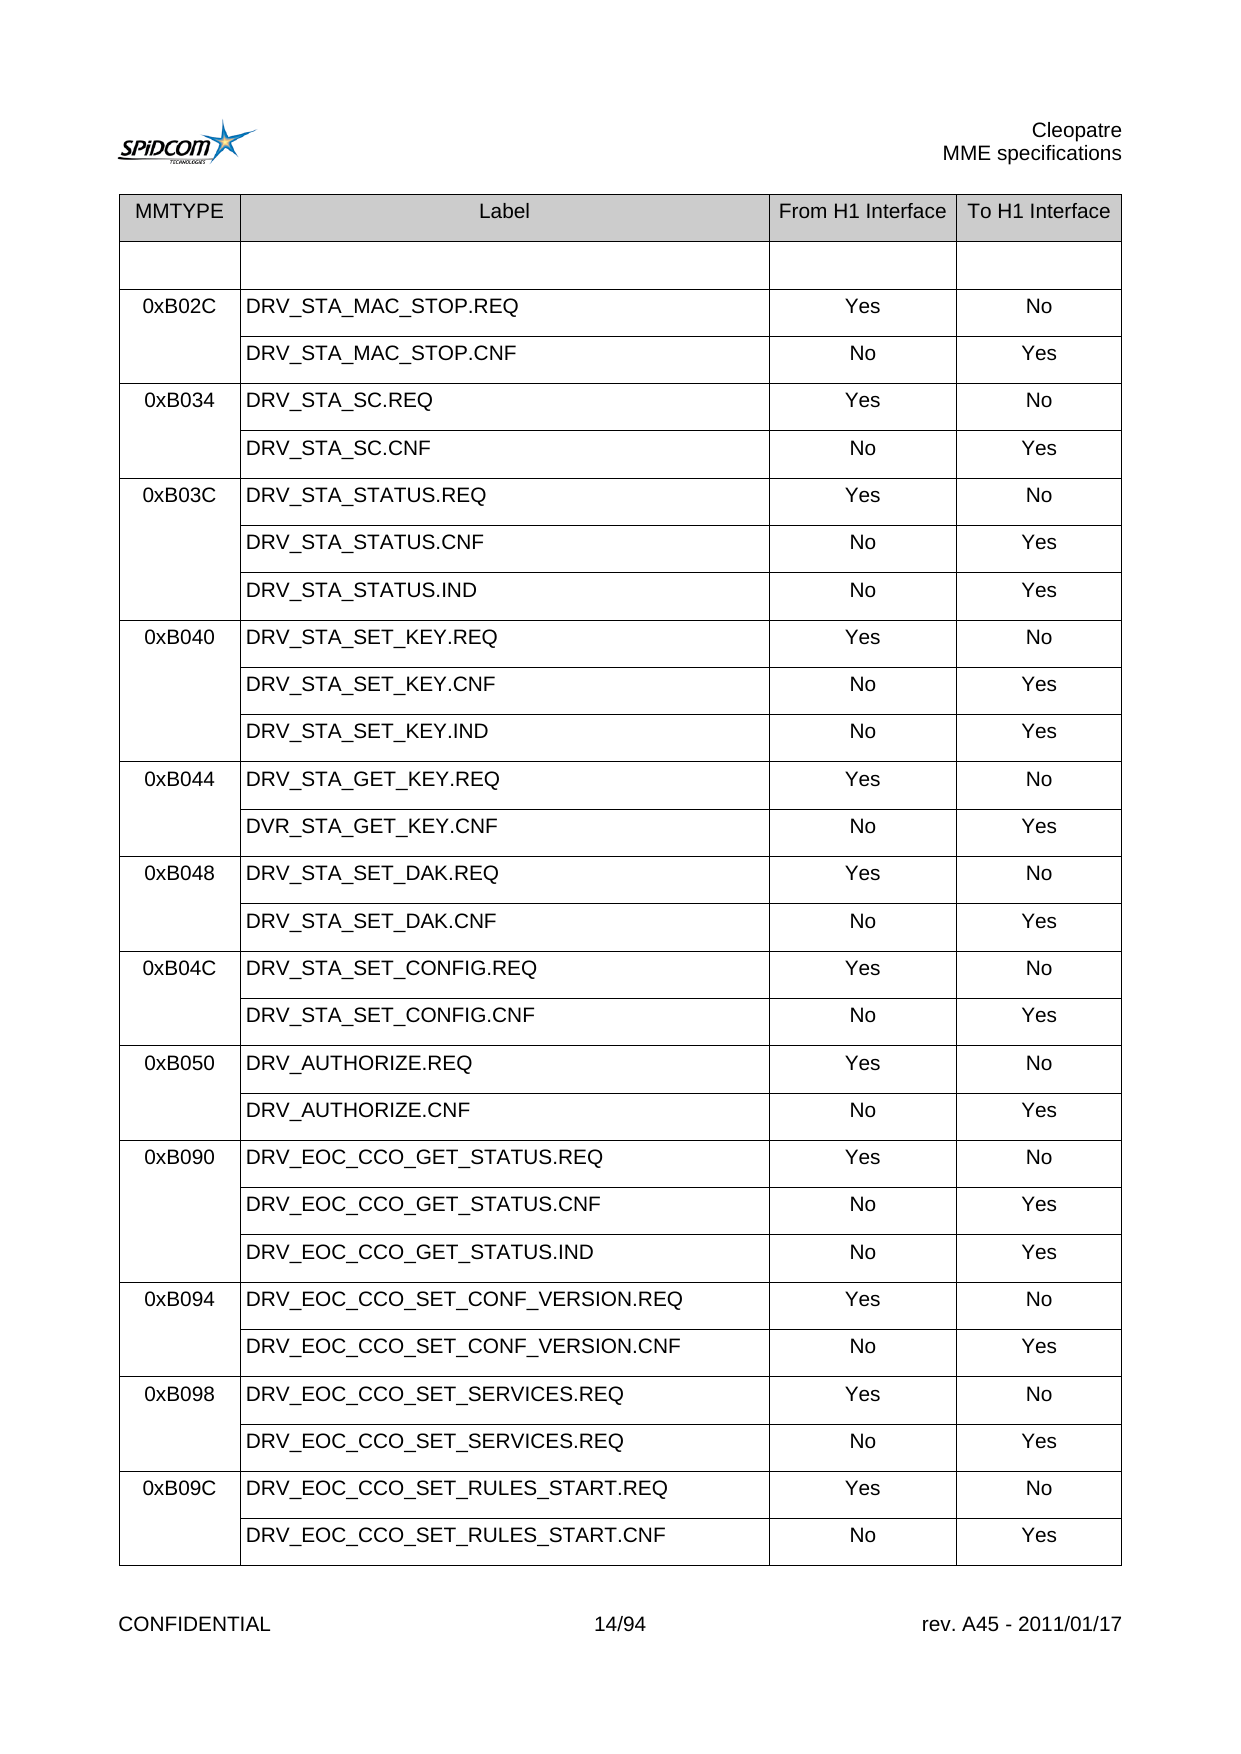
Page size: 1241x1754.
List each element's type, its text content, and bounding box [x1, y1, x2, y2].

table_cell DRV_STA_SC.CNF [241, 431, 769, 478]
table_cell DRV_EOC_CCO_GET_STATUS.IND [241, 1235, 769, 1282]
table_cell DRV_STA_STATUS.CNF [241, 526, 769, 572]
table_cell 0xB094 [120, 1283, 240, 1376]
table_cell No [957, 1377, 1121, 1424]
table_cell DRV_STA_SET_CONFIG.CNF [241, 999, 769, 1045]
table_cell DRV_STA_MAC_STOP.CNF [241, 337, 769, 383]
table_cell 0xB050 [120, 1046, 240, 1140]
table_cell Yes [957, 1425, 1121, 1471]
table_cell No [770, 1519, 956, 1565]
table_cell Yes [770, 384, 956, 430]
table_cell DRV_STA_SET_DAK.CNF [241, 904, 769, 951]
table_cell DRV_EOC_CCO_SET_CONF_VERSION.CNF [241, 1330, 769, 1376]
table_header To H1 Interface [957, 195, 1121, 241]
table_cell No [957, 479, 1121, 525]
table_cell No [957, 1283, 1121, 1329]
table_cell DRV_STA_SET_DAK.REQ [241, 857, 769, 903]
table_cell No [770, 1330, 956, 1376]
table_cell 0xB02C [120, 290, 240, 383]
table_cell No [770, 904, 956, 951]
table_cell 0xB048 [120, 857, 240, 951]
picture [117, 118, 258, 165]
table_cell Yes [770, 1377, 956, 1424]
table_cell No [957, 857, 1121, 903]
table_cell DVR_STA_GET_KEY.CNF [241, 810, 769, 856]
table_cell Yes [957, 715, 1121, 761]
table_cell No [770, 999, 956, 1045]
table_cell No [770, 668, 956, 714]
table_cell 0xB04C [120, 952, 240, 1045]
table_cell No [957, 1046, 1121, 1093]
table_cell Yes [770, 762, 956, 809]
table_cell No [770, 337, 956, 383]
table_cell DRV_EOC_CCO_GET_STATUS.REQ [241, 1141, 769, 1187]
table_cell DRV_EOC_CCO_SET_RULES_START.REQ [241, 1472, 769, 1518]
table_cell No [957, 1472, 1121, 1518]
table_cell No [957, 384, 1121, 430]
table_cell Yes [770, 1283, 956, 1329]
table_cell No [770, 1425, 956, 1471]
table_cell DRV_EOC_CCO_SET_SERVICES.REQ [241, 1377, 769, 1424]
table_cell DRV_STA_SET_KEY.IND [241, 715, 769, 761]
table_cell [241, 242, 769, 289]
table_cell [120, 242, 240, 289]
table_header MMTYPE [120, 195, 240, 241]
table_cell DRV_EOC_CCO_SET_CONF_VERSION.REQ [241, 1283, 769, 1329]
table_cell Yes [957, 1330, 1121, 1376]
table_cell 0xB090 [120, 1141, 240, 1282]
table_cell Yes [957, 1235, 1121, 1282]
table_cell Yes [770, 479, 956, 525]
table_cell [957, 242, 1121, 289]
table_cell DRV_EOC_CCO_GET_STATUS.CNF [241, 1188, 769, 1234]
table_cell Yes [957, 1519, 1121, 1565]
table_cell No [957, 762, 1121, 809]
table_cell DRV_STA_MAC_STOP.REQ [241, 290, 769, 336]
table_cell DRV_AUTHORIZE.CNF [241, 1094, 769, 1140]
table_cell No [957, 952, 1121, 998]
table_cell No [770, 1235, 956, 1282]
table_cell Yes [770, 1046, 956, 1093]
table_cell Yes [770, 952, 956, 998]
table_cell DRV_EOC_CCO_SET_RULES_START.CNF [241, 1519, 769, 1565]
table_cell Yes [957, 526, 1121, 572]
table_cell No [770, 1094, 956, 1140]
table_cell Yes [957, 573, 1121, 620]
table_cell DRV_EOC_CCO_SET_SERVICES.REQ [241, 1425, 769, 1471]
table_cell DRV_AUTHORIZE.REQ [241, 1046, 769, 1093]
table_cell No [770, 526, 956, 572]
table_cell DRV_STA_STATUS.REQ [241, 479, 769, 525]
table_cell DRV_STA_SET_KEY.CNF [241, 668, 769, 714]
table_cell Yes [957, 810, 1121, 856]
table_cell Yes [957, 1188, 1121, 1234]
table_cell No [957, 1141, 1121, 1187]
table_cell No [770, 810, 956, 856]
table_cell DRV_STA_GET_KEY.REQ [241, 762, 769, 809]
table_cell Yes [770, 290, 956, 336]
table_cell Yes [770, 1141, 956, 1187]
table_cell Yes [957, 337, 1121, 383]
table_cell Yes [957, 999, 1121, 1045]
table_cell No [770, 573, 956, 620]
table_cell No [957, 621, 1121, 667]
table_cell Yes [957, 1094, 1121, 1140]
table_header Label [241, 195, 769, 241]
table_cell No [770, 431, 956, 478]
table_cell Yes [957, 668, 1121, 714]
table_cell Yes [770, 621, 956, 667]
table_cell Yes [770, 857, 956, 903]
table_cell DRV_STA_STATUS.IND [241, 573, 769, 620]
table_cell Yes [957, 904, 1121, 951]
table_cell 0xB098 [120, 1377, 240, 1471]
table_cell 0xB09C [120, 1472, 240, 1565]
table_cell [770, 242, 956, 289]
table_cell No [957, 290, 1121, 336]
table_cell No [770, 1188, 956, 1234]
table_cell 0xB044 [120, 762, 240, 856]
table_cell No [770, 715, 956, 761]
table_cell Yes [770, 1472, 956, 1518]
table_cell Yes [957, 431, 1121, 478]
table_cell DRV_STA_SET_CONFIG.REQ [241, 952, 769, 998]
table_header From H1 Interface [770, 195, 956, 241]
table_cell 0xB03C [120, 479, 240, 620]
table_cell DRV_STA_SET_KEY.REQ [241, 621, 769, 667]
table_cell 0xB040 [120, 621, 240, 761]
table_cell 0xB034 [120, 384, 240, 478]
table_cell DRV_STA_SC.REQ [241, 384, 769, 430]
